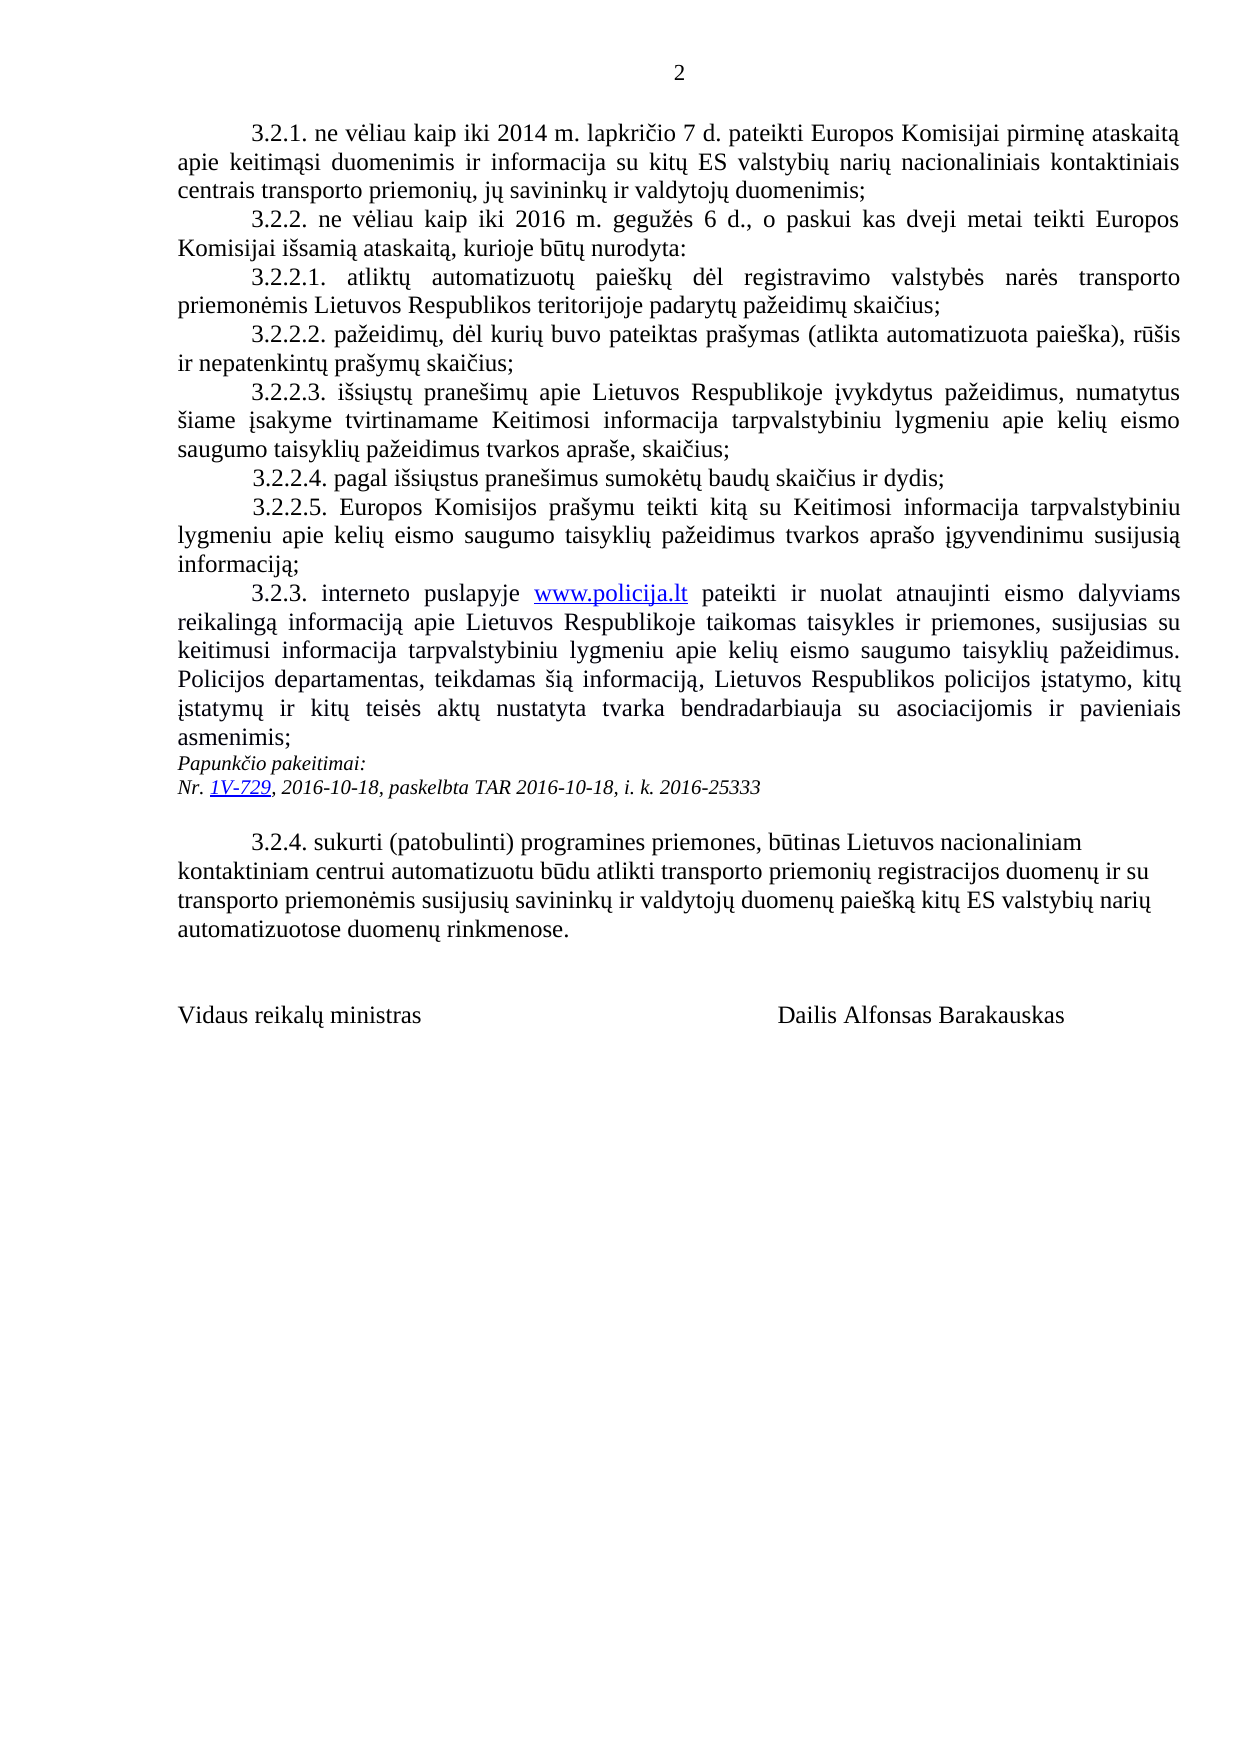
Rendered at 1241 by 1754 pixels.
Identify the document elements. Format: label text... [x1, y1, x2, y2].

text 3.2.2.2. pažeidimų, dėl kurių buvo pateiktas prašymas (atlikta automatizuota paieška), rūšis ir nepatenkintų prašymų skaičius; [177, 319, 1181, 377]
text Papunkčio pakeitimai: [177, 751, 1181, 775]
text 3.2.2.1. atliktų automatizuotų paieškų dėl registravimo valstybės narės transporto priemonėmis Lietuvos Respublikos teritorijoje padarytų pažeidimų skaičius; [177, 262, 1181, 319]
text 3.2.1. ne vėliau kaip iki 2014 m. lapkričio 7 d. pateikti Europos Komisijai pirminę ataskaitą apie keitimąsi duomenimis ir informacija su kitų ES valstybių narių nacionaliniais kontaktiniais centrais transporto priemonių, jų savininkų ir valdytojų duomenimis; [177, 118, 1181, 204]
text Vidaus reikalų ministras Dailis Alfonsas Barakauskas [177, 1000, 1181, 1029]
text 3.2.4. sukurti (patobulinti) programines priemones, būtinas Lietuvos nacionaliniam kontaktiniam centrui automatizuotu būdu atlikti transporto priemonių registracijos duomenų ir su transporto priemonėmis susijusių savininkų ir valdytojų duomenų paiešką kitų ES valstybių narių automatizuotose duomenų rinkmenose. [177, 827, 1181, 942]
text 3.2.2.3. išsiųstų pranešimų apie Lietuvos Respublikoje įvykdytus pažeidimus, numatytus šiame įsakyme tvirtinamame Keitimosi informacija tarpvalstybiniu lygmeniu apie kelių eismo saugumo taisyklių pažeidimus tvarkos apraše, skaičius; [177, 377, 1181, 463]
text 3.2.2.4. pagal išsiųstus pranešimus sumokėtų baudų skaičius ir dydis; [177, 463, 1181, 492]
text 3.2.3. interneto puslapyje www.policija.lt pateikti ir nuolat atnaujinti eismo dalyviams reikalingą informaciją apie Lietuvos Respublikoje taikomas taisykles ir priemones, susijusias su keitimusi informacija tarpvalstybiniu lygmeniu apie kelių eismo saugumo taisyklių pažeidimus. Policijos departamentas, teikdamas šią informaciją, Lietuvos Respublikos policijos įstatymo, kitų įstatymų ir kitų teisės aktų nustatyta tvarka bendradarbiauja su asociacijomis ir pavieniais asmenimis; [177, 578, 1181, 751]
text Nr. 1V-729, 2016-10-18, paskelbta TAR 2016-10-18, i. k. 2016-25333 [177, 775, 1181, 799]
text 3.2.2.5. Europos Komisijos prašymu teikti kitą su Keitimosi informacija tarpvalstybiniu lygmeniu apie kelių eismo saugumo taisyklių pažeidimus tvarkos aprašo įgyvendinimu susijusią informaciją; [177, 492, 1181, 578]
text 3.2.2. ne vėliau kaip iki 2016 m. gegužės 6 d., o paskui kas dveji metai teikti Europos Komisijai išsamią ataskaitą, kurioje būtų nurodyta: [177, 204, 1181, 262]
